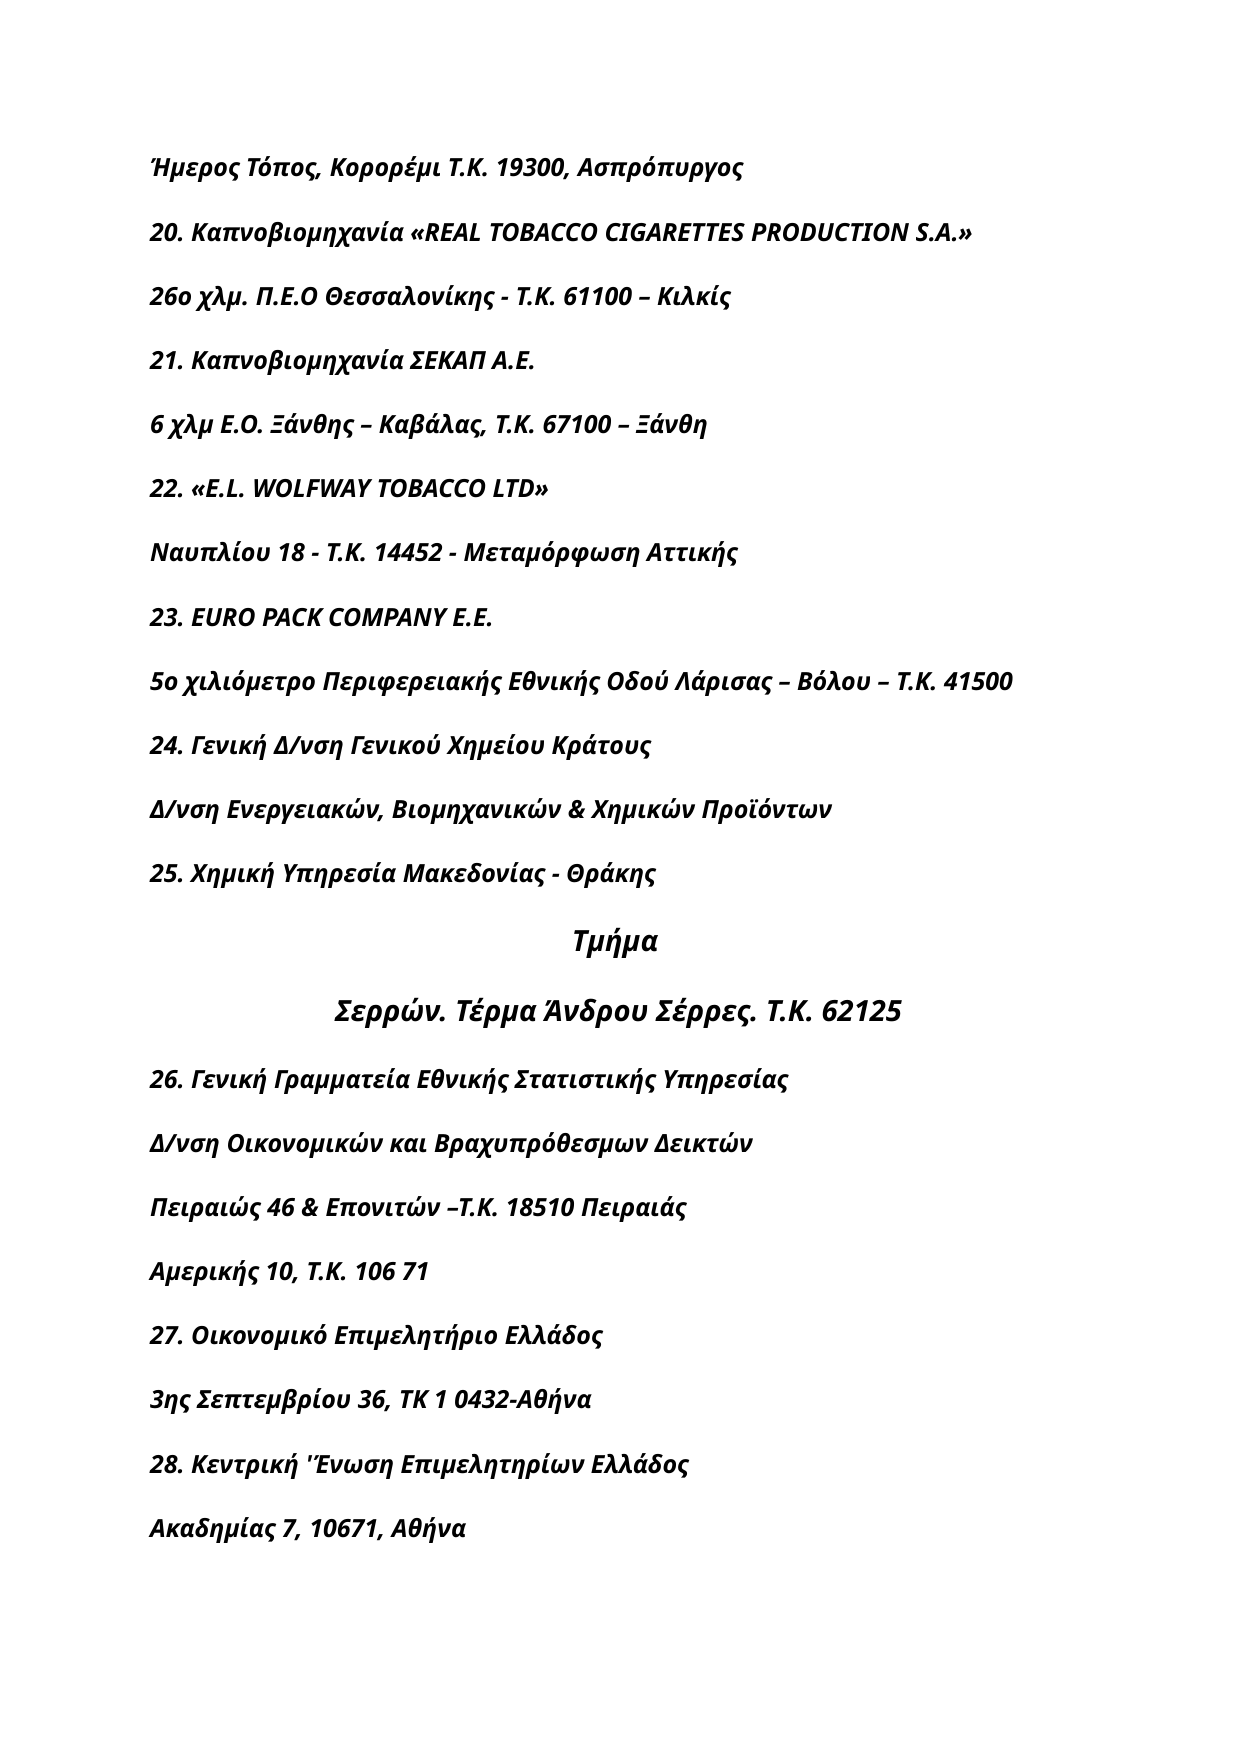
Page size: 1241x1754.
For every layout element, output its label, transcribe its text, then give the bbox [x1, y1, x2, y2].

text 26. Γενική Γραμματεία Εθνικής Στατιστικής Υπηρεσίας [150, 1061, 1090, 1095]
text 26ο χλμ. Π.Ε.Ο Θεσσαλονίκης - Τ.Κ. 61100 – Κιλκίς [150, 278, 1090, 312]
text 23. EURO PACK COMPANY E.E. [150, 599, 1090, 633]
text 21. Καπνοβιομηχανία ΣΕΚΑΠ Α.Ε. [150, 342, 1090, 377]
text Ακαδημίας 7, 10671, Αθήνα [150, 1510, 1090, 1544]
text Δ/νση Οικονομικών και Βραχυπρόθεσμων Δεικτών [150, 1125, 1090, 1159]
text Αμερικής 10, Τ.Κ. 106 71 [150, 1254, 1090, 1288]
text Ήμερος Τόπος, Κορορέμι Τ.Κ. 19300, Ασπρόπυργος [150, 150, 1090, 184]
text 5ο χιλιόμετρο Περιφερειακής Εθνικής Οδού Λάρισας – Βόλου – Τ.Κ. 41500 [150, 663, 1090, 697]
text 3ης Σεπτεμβρίου 36, ΤΚ 1 0432-Αθήνα [150, 1382, 1090, 1416]
text Ναυπλίου 18 - Τ.Κ. 14452 - Μεταμόρφωση Αττικής [150, 535, 1090, 569]
text 27. Οικονομικό Επιμελητήριο Ελλάδος [150, 1318, 1090, 1352]
text 6 χλμ Ε.Ο. Ξάνθης – Καβάλας, Τ.Κ. 67100 – Ξάνθη [150, 407, 1090, 441]
subtitle Σερρών. Τέρμα Άνδρου Σέρρες. Τ.Κ. 62125 [150, 991, 1090, 1030]
text 25. Χημική Υπηρεσία Μακεδονίας - Θράκης [150, 856, 1090, 890]
text 20. Καπνοβιομηχανία «REAL TOBACCO CIGARETTES PRODUCTION S.A.» [150, 214, 1090, 248]
text 28. Κεντρική 'Ένωση Επιμελητηρίων Ελλάδος [150, 1446, 1090, 1480]
subtitle Τμήμα [150, 920, 1090, 960]
text 24. Γενική Δ/νση Γενικού Χημείου Κράτους [150, 727, 1090, 762]
text Δ/νση Ενεργειακών, Βιομηχανικών & Χημικών Προϊόντων [150, 792, 1090, 826]
text 22. «E.L. WOLFWAY TOBACCO LTD» [150, 471, 1090, 505]
text Πειραιώς 46 & Επονιτών –Τ.Κ. 18510 Πειραιάς [150, 1189, 1090, 1224]
